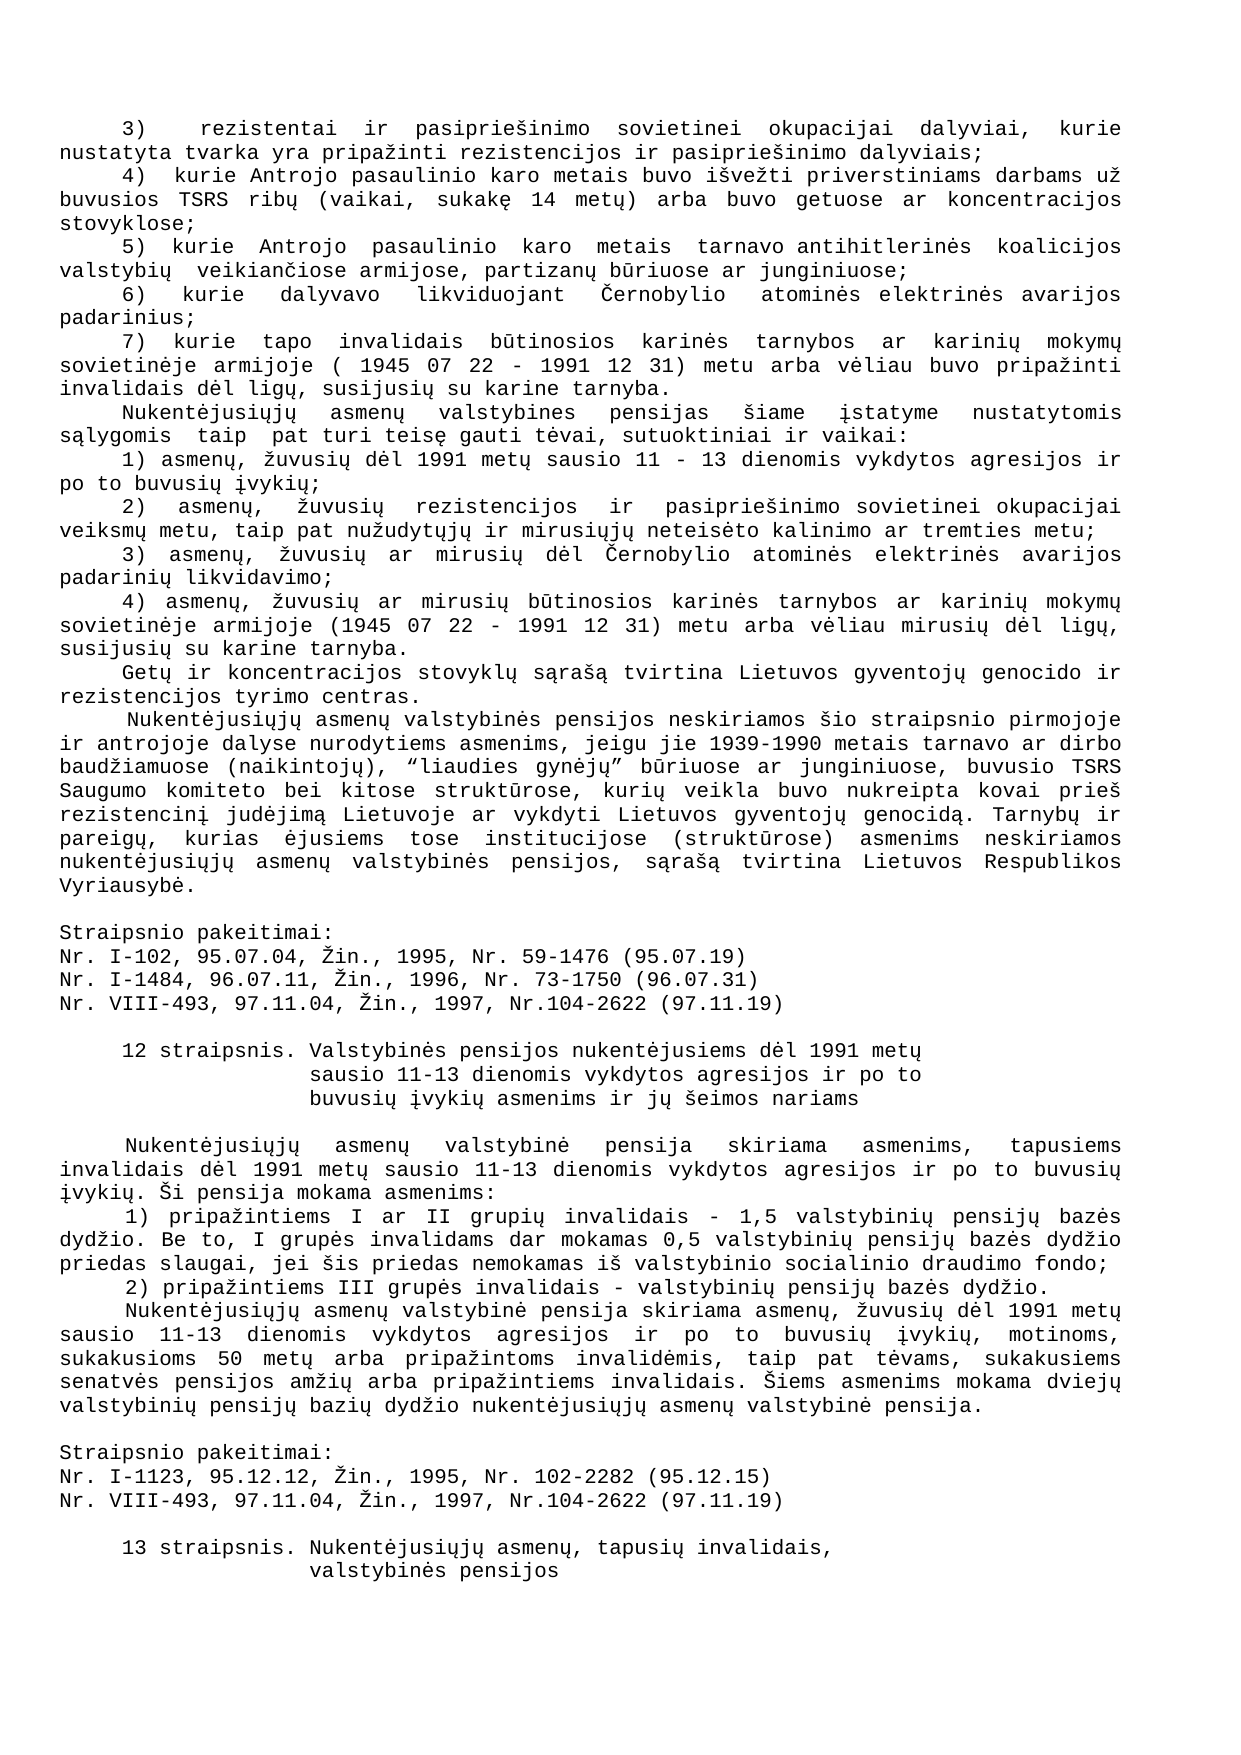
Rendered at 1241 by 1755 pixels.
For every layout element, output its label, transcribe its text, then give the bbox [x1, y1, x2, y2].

text 7) kurie tapo invalidais būtinosios karinės tarnybos ar karinių mokymų sovietinėje armijoje ( 1945 07 22 - 1991 12 31) metu arba vėliau buvo pripažinti invalidais dėl ligų, susijusių su karine tarnyba. [59, 331, 1122, 402]
text Nr. I-1123, 95.12.12, Žin., 1995, Nr. 102-2282 (95.12.15) [59, 1466, 1122, 1489]
text Nukentėjusiųjų asmenų valstybines pensijas šiame įstatyme nustatytomis sąlygomis taip pat turi teisę gauti tėvai, sutuoktiniai ir vaikai: [59, 402, 1122, 449]
text buvusių įvykių asmenims ir jų šeimos nariams [59, 1088, 1122, 1111]
text 1) pripažintiems I ar II grupių invalidais - 1,5 valstybinių pensijų bazės dydžio. Be to, I grupės invalidams dar mokamas 0,5 valstybinių pensijų bazės dydžio priedas slaugai, jei šis priedas nemokamas iš valstybinio socialinio draudimo fondo; [59, 1206, 1122, 1277]
text Nr. VIII-493, 97.11.04, Žin., 1997, Nr.104-2622 (97.11.19) [59, 993, 1122, 1017]
text 3) rezistentai ir pasipriešinimo sovietinei okupacijai dalyviai, kurie nustatyta tvarka yra pripažinti rezistencijos ir pasipriešinimo dalyviais; [59, 118, 1122, 165]
text 4) kurie Antrojo pasaulinio karo metais buvo išvežti priverstiniams darbams už buvusios TSRS ribų (vaikai, sukakę 14 metų) arba buvo getuose ar koncentracijos stovyklose; [59, 165, 1122, 236]
text Getų ir koncentracijos stovyklų sąrašą tvirtina Lietuvos gyventojų genocido ir rezistencijos tyrimo centras. [59, 662, 1122, 709]
text Straipsnio pakeitimai: [59, 922, 1122, 946]
text 3) asmenų, žuvusių ar mirusių dėl Černobylio atominės elektrinės avarijos padarinių likvidavimo; [59, 544, 1122, 591]
text Nukentėjusiųjų asmenų valstybinė pensija skiriama asmenų, žuvusių dėl 1991 metų sausio 11-13 dienomis vykdytos agresijos ir po to buvusių įvykių, motinoms, sukakusioms 50 metų arba pripažintoms invalidėmis, taip pat tėvams, sukakusiems senatvės pensijos amžių arba pripažintiems invalidais. Šiems asmenims mokama dviejų valstybinių pensijų bazių dydžio nukentėjusiųjų asmenų valstybinė pensija. [59, 1300, 1122, 1419]
text 4) asmenų, žuvusių ar mirusių būtinosios karinės tarnybos ar karinių mokymų sovietinėje armijoje (1945 07 22 - 1991 12 31) metu arba vėliau mirusių dėl ligų, susijusių su karine tarnyba. [59, 591, 1122, 662]
text Nr. VIII-493, 97.11.04, Žin., 1997, Nr.104-2622 (97.11.19) [59, 1489, 1122, 1513]
text Nr. I-102, 95.07.04, Žin., 1995, Nr. 59-1476 (95.07.19) [59, 946, 1122, 969]
text Nr. I-1484, 96.07.11, Žin., 1996, Nr. 73-1750 (96.07.31) [59, 969, 1122, 993]
text 1) asmenų, žuvusių dėl 1991 metų sausio 11 - 13 dienomis vykdytos agresijos ir po to buvusių įvykių; [59, 449, 1122, 496]
text valstybinės pensijos [59, 1561, 1122, 1584]
text sausio 11-13 dienomis vykdytos agresijos ir po to [59, 1064, 1122, 1088]
text Straipsnio pakeitimai: [59, 1442, 1122, 1466]
text Nukentėjusiųjų asmenų valstybinė pensija skiriama asmenims, tapusiems invalidais dėl 1991 metų sausio 11-13 dienomis vykdytos agresijos ir po to buvusių įvykių. Ši pensija mokama asmenims: [59, 1135, 1122, 1206]
text Nukentėjusiųjų asmenų valstybinės pensijos neskiriamos šio straipsnio pirmojoje ir antrojoje dalyse nurodytiems asmenims, jeigu jie 1939-1990 metais tarnavo ar dirbo baudžiamuose (naikintojų), “liaudies gynėjų” būriuose ar junginiuose, buvusio TSRS Saugumo komiteto bei kitose struktūrose, kurių veikla buvo nukreipta kovai prieš rezistencinį judėjimą Lietuvoje ar vykdyti Lietuvos gyventojų genocidą. Tarnybų ir pareigų, kurias ėjusiems tose institucijose (struktūrose) asmenims neskiriamos nukentėjusiųjų asmenų valstybinės pensijos, sąrašą tvirtina Lietuvos Respublikos Vyriausybė. [59, 709, 1122, 898]
text 6) kurie dalyvavo likviduojant Černobylio atominės elektrinės avarijos padarinius; [59, 284, 1122, 331]
text 13 straipsnis. Nukentėjusiųjų asmenų, tapusių invalidais, [59, 1537, 1122, 1561]
text 5) kurie Antrojo pasaulinio karo metais tarnavo antihitlerinės koalicijos valstybių veikiančiose armijose, partizanų būriuose ar junginiuose; [59, 236, 1122, 284]
text 12 straipsnis. Valstybinės pensijos nukentėjusiems dėl 1991 metų [59, 1040, 1122, 1064]
text 2) pripažintiems III grupės invalidais - valstybinių pensijų bazės dydžio. [59, 1277, 1122, 1300]
text 2) asmenų, žuvusių rezistencijos ir pasipriešinimo sovietinei okupacijai veiksmų metu, taip pat nužudytųjų ir mirusiųjų neteisėto kalinimo ar tremties metu; [59, 496, 1122, 544]
